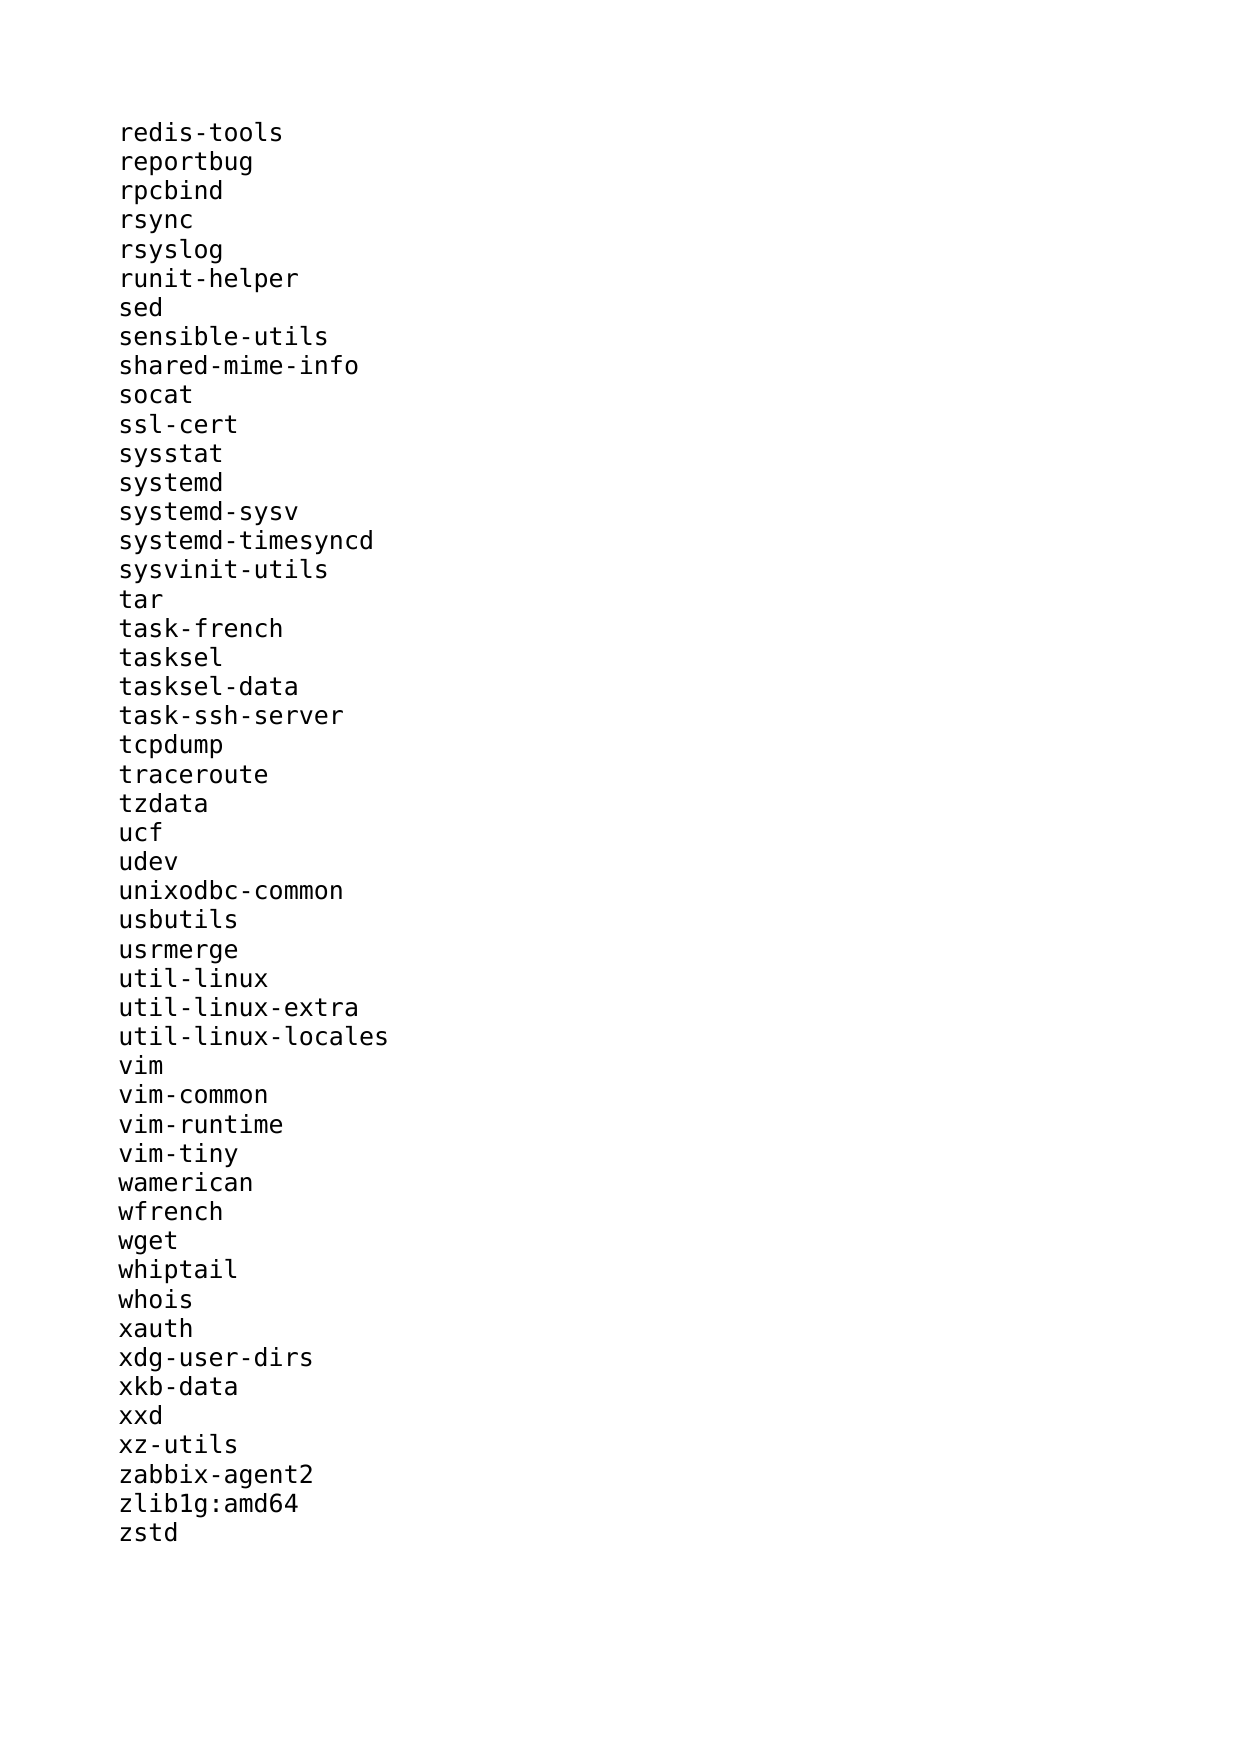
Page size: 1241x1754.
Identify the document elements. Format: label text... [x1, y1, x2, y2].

text redis-tools reportbug rpcbind rsync rsyslog runit-helper sed sensible-utils shared-mime-info socat ssl-cert sysstat systemd systemd-sysv systemd-timesyncd sysvinit-utils tar task-french tasksel tasksel-data task-ssh-server tcpdump traceroute tzdata ucf udev unixodbc-common usbutils usrmerge util-linux util-linux-extra util-linux-locales vim vim-common vim-runtime vim-tiny wamerican wfrench wget whiptail whois xauth xdg-user-dirs xkb-data xxd xz-utils zabbix-agent2 zlib1g:amd64 zstd [118, 118, 1122, 1547]
